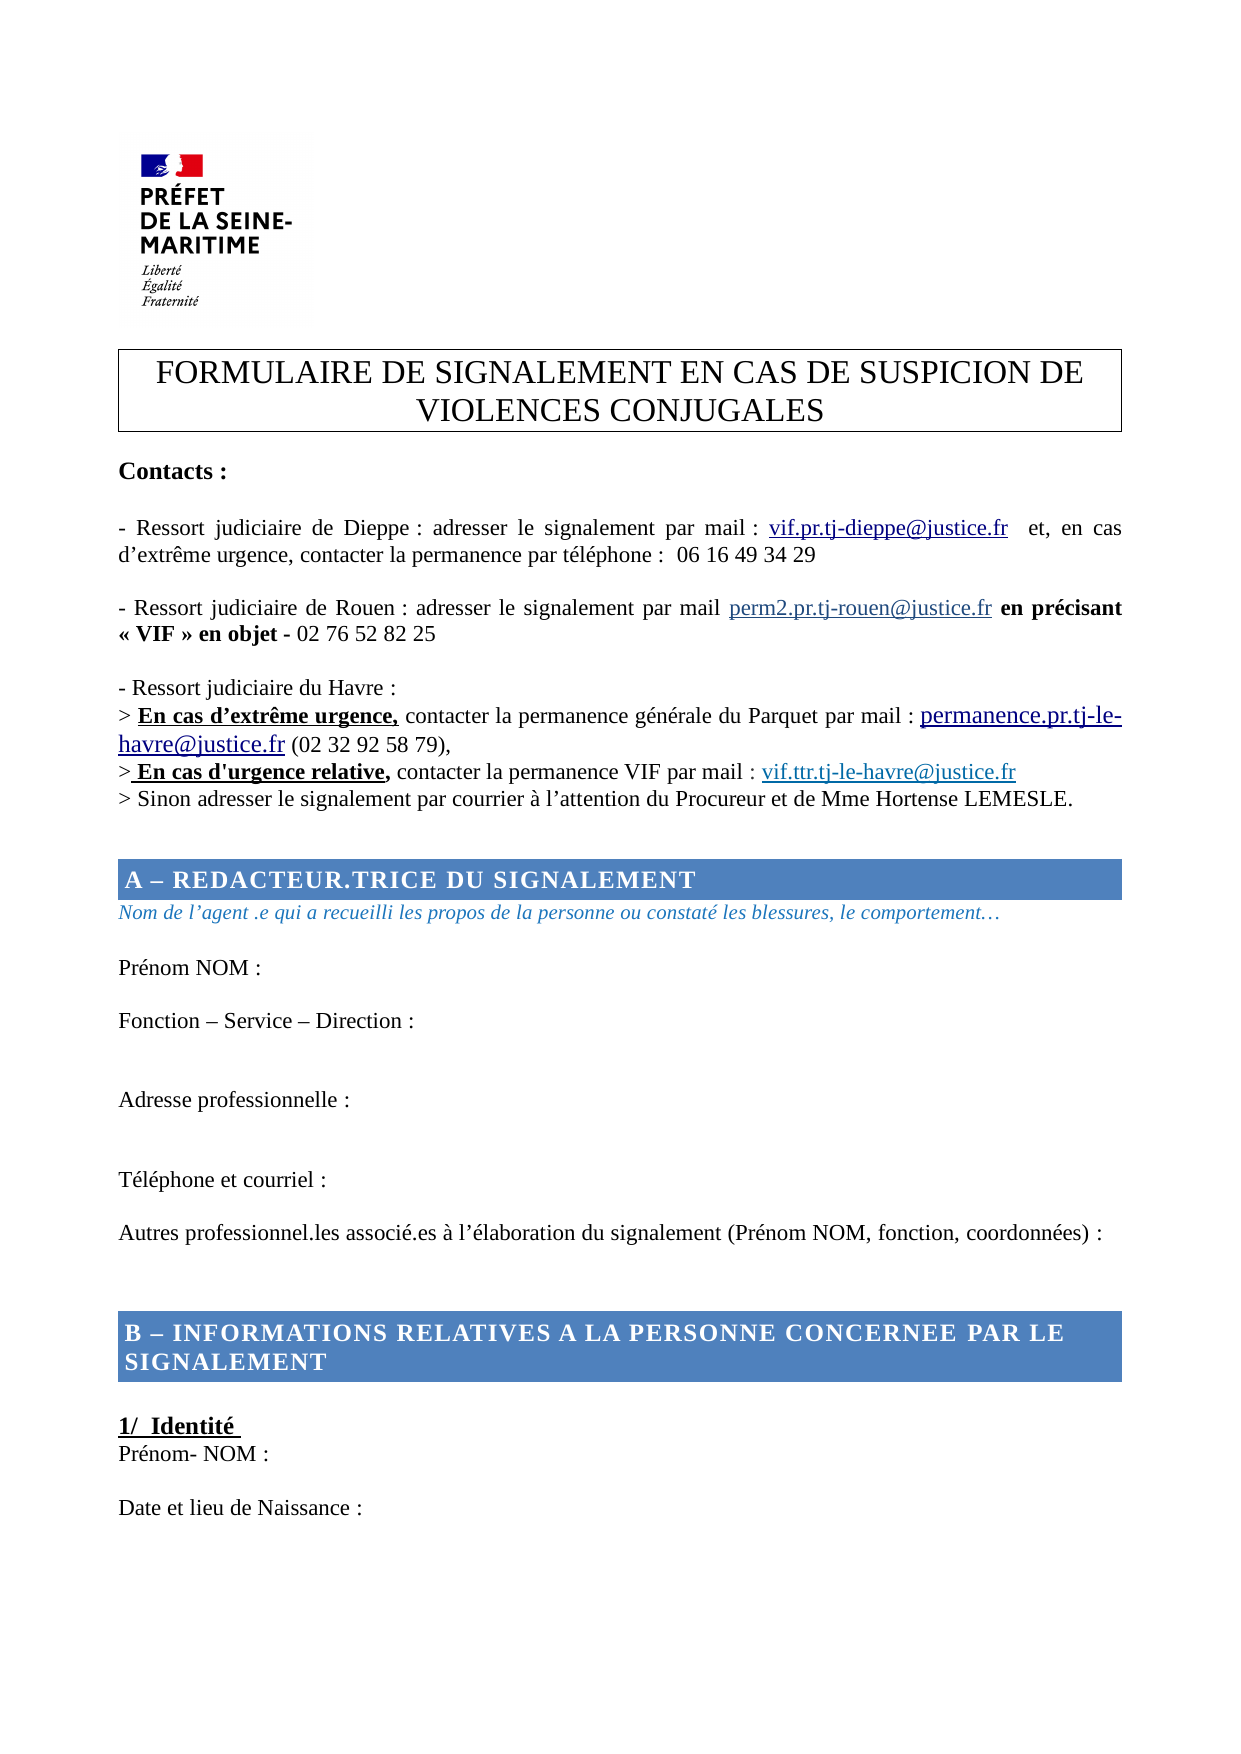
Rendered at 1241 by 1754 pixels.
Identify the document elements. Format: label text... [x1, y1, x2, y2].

picture [119, 132, 314, 328]
text Adresse professionnelle : [118, 1086, 1122, 1113]
text Téléphone et courriel : [118, 1166, 1122, 1192]
text Date et lieu de Naissance : [118, 1493, 1122, 1520]
text Autres professionnel.les associé.es à l’élaboration du signalement (Prénom NOM, fonction, coordonnées) : [118, 1219, 1122, 1246]
text FORMULAIRE DE SIGNALEMENT EN CAS DE SUSPICION DE VIOLENCES CONJUGALES [119, 350, 1121, 431]
text - Ressort judiciaire de Dieppe : adresser le signalement par mail : vif.pr.tj-dieppe@justice.fr et, en cas d’extrême urgence, contacter la permanence par téléphone : 06 16 49 34 29 [118, 514, 1122, 567]
subtitle A – REDACTEUR.TRICE DU SIGNALEMENT [124, 865, 1116, 894]
text - Ressort judiciaire du Havre : [118, 673, 1122, 700]
text > En cas d’extrême urgence, contacter la permanence générale du Parquet par mail : permanence.pr.tj-le-havre@justice.fr (02 32 92 58 79), [118, 700, 1122, 758]
text > Sinon adresser le signalement par courrier à l’attention du Procureur et de Mme Hortense LEMESLE. [118, 785, 1122, 811]
text Prénom- NOM : [118, 1440, 1122, 1467]
text Prénom NOM : [118, 953, 1122, 980]
text > En cas d'urgence relative, contacter la permanence VIF par mail : vif.ttr.tj-le-havre@justice.fr [118, 758, 1122, 785]
text Contacts : [118, 456, 1122, 485]
text Nom de l’agent .e qui a recueilli les propos de la personne ou constaté les blessures, le comportement… [118, 900, 1122, 924]
text 1/ Identité [118, 1411, 1122, 1440]
text - Ressort judiciaire de Rouen : adresser le signalement par mail perm2.pr.tj-rouen@justice.fr en précisant « VIF » en objet - 02 76 52 82 25 [118, 594, 1122, 647]
subtitle B – INFORMATIONS RELATIVES A la personne CONCERNEe PAR LE SIGNALEMENT [124, 1318, 1116, 1376]
text Fonction – Service – Direction : [118, 1006, 1122, 1033]
